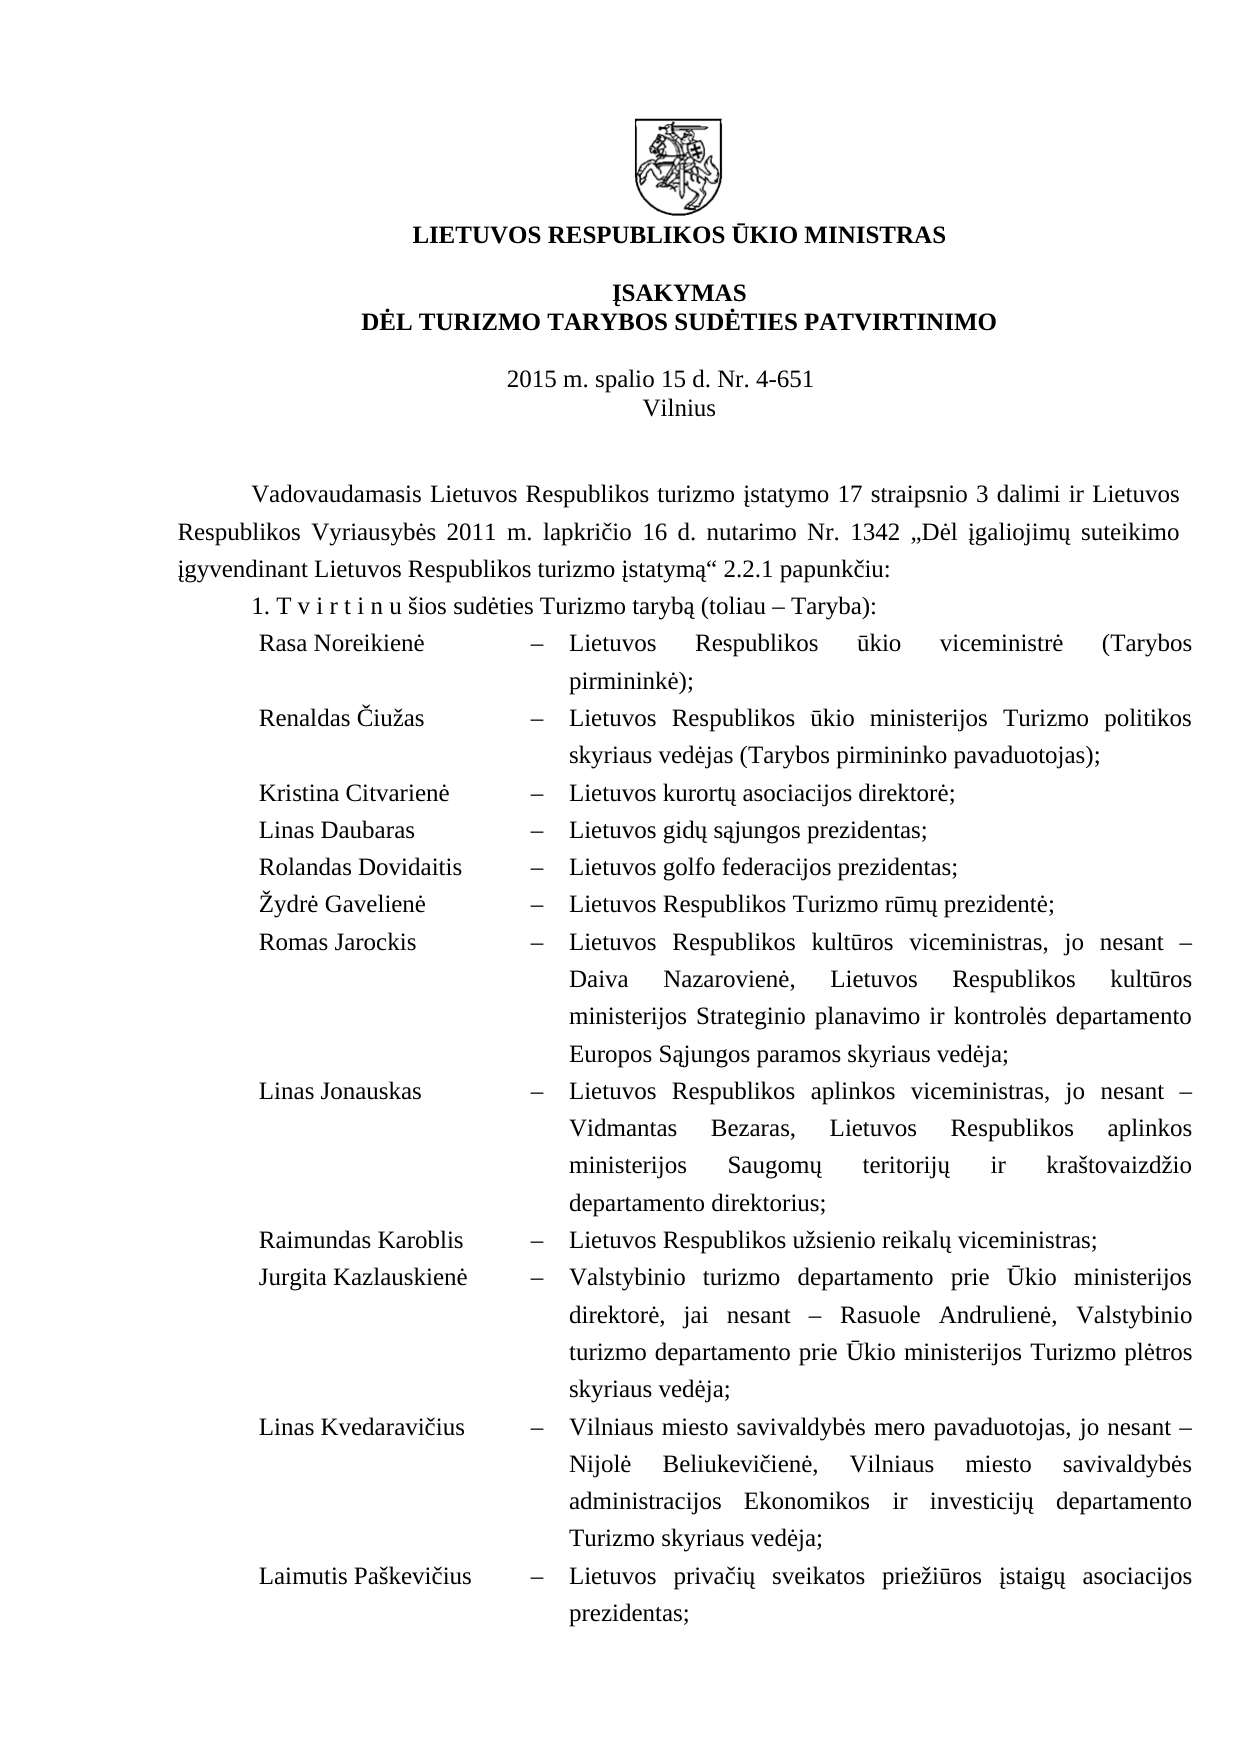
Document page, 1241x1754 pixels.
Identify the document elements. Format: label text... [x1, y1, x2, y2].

text Vadovaudamasis Lietuvos Respublikos turizmo įstatymo 17 straipsnio 3 dalimi ir Lietuvos Respublikos Vyriausybės 2011 m. lapkričio 16 d. nutarimo Nr. 1342 „Dėl įgaliojimų suteikimo įgyvendinant Lietuvos Respublikos turizmo įstatymą“ 2.2.1 papunkčiu: [177, 479, 1181, 583]
table_cell – [519, 927, 558, 1076]
table_cell Valstybinio turizmo departamento prie Ūkio ministerijos direktorė, jai nesant – Rasuole Andrulienė, Valstybinio turizmo departamento prie Ūkio ministerijos Turizmo plėtros skyriaus vedėja; [558, 1263, 1204, 1412]
table_cell Linas Jonauskas [248, 1076, 519, 1225]
table_cell Vilniaus miesto savivaldybės mero pavaduotojas, jo nesant – Nijolė Beliukevičienė, Vilniaus miesto savivaldybės administracijos Ekonomikos ir investicijų departamento Turizmo skyriaus vedėja; [558, 1412, 1204, 1561]
table_cell Linas Daubaras [248, 815, 519, 852]
table_cell – [519, 1225, 558, 1262]
table_cell Renaldas Čiužas [248, 703, 519, 778]
table_cell Linas Kvedaravičius [248, 1412, 519, 1561]
text ĮSAKYMAS [177, 278, 1181, 307]
table_cell Lietuvos gidų sąjungos prezidentas; [558, 815, 1204, 852]
table_cell Lietuvos Respublikos užsienio reikalų viceministras; [558, 1225, 1204, 1262]
table_cell Lietuvos privačių sveikatos priežiūros įstaigų asociacijos prezidentas; [558, 1561, 1204, 1635]
table_cell Raimundas Karoblis [248, 1225, 519, 1262]
table_cell – [519, 1076, 558, 1225]
table_header – [519, 629, 558, 703]
table_cell – [519, 815, 558, 852]
table_cell Žydrė Gavelienė [248, 890, 519, 927]
table_cell – [519, 778, 558, 815]
table_cell Rolandas Dovidaitis [248, 852, 519, 889]
table_header Lietuvos Respublikos ūkio viceministrė (Tarybos pirmininkė); [558, 629, 1204, 703]
table_header Rasa Noreikienė [248, 629, 519, 703]
table_cell Lietuvos Respublikos kultūros viceministras, jo nesant – Daiva Nazarovienė, Lietuvos Respublikos kultūros ministerijos Strateginio planavimo ir kontrolės departamento Europos Sąjungos paramos skyriaus vedėja; [558, 927, 1204, 1076]
table_cell – [519, 852, 558, 889]
table_cell Laimutis Paškevičius [248, 1561, 519, 1635]
table_cell – [519, 1561, 558, 1635]
table_cell – [519, 1263, 558, 1412]
text LIETUVOS RESPUBLIKOS ŪKIO MINISTRAS [177, 221, 1181, 249]
table_cell Lietuvos kurortų asociacijos direktorė; [558, 778, 1204, 815]
text 2015 m. spalio 15 d. Nr. 4-651 [177, 364, 1181, 393]
table_cell Romas Jarockis [248, 927, 519, 1076]
table_cell – [519, 890, 558, 927]
text Vilnius [177, 393, 1181, 422]
table_cell Jurgita Kazlauskienė [248, 1263, 519, 1412]
text Dėl Turizmo tarybos sudėties patvirtinimo [177, 307, 1181, 336]
table_cell – [519, 703, 558, 778]
table_cell Lietuvos Respublikos ūkio ministerijos Turizmo politikos skyriaus vedėjas (Tarybos pirmininko pavaduotojas); [558, 703, 1204, 778]
table_cell Lietuvos Respublikos Turizmo rūmų prezidentė; [558, 890, 1204, 927]
table_cell Kristina Citvarienė [248, 778, 519, 815]
table_cell Lietuvos golfo federacijos prezidentas; [558, 852, 1204, 889]
text 1. T v i r t i n u šios sudėties Turizmo tarybą (toliau – Taryba): [177, 591, 1181, 620]
table_cell Lietuvos Respublikos aplinkos viceministras, jo nesant – Vidmantas Bezaras, Lietuvos Respublikos aplinkos ministerijos Saugomų teritorijų ir kraštovaizdžio departamento direktorius; [558, 1076, 1204, 1225]
table_cell – [519, 1412, 558, 1561]
